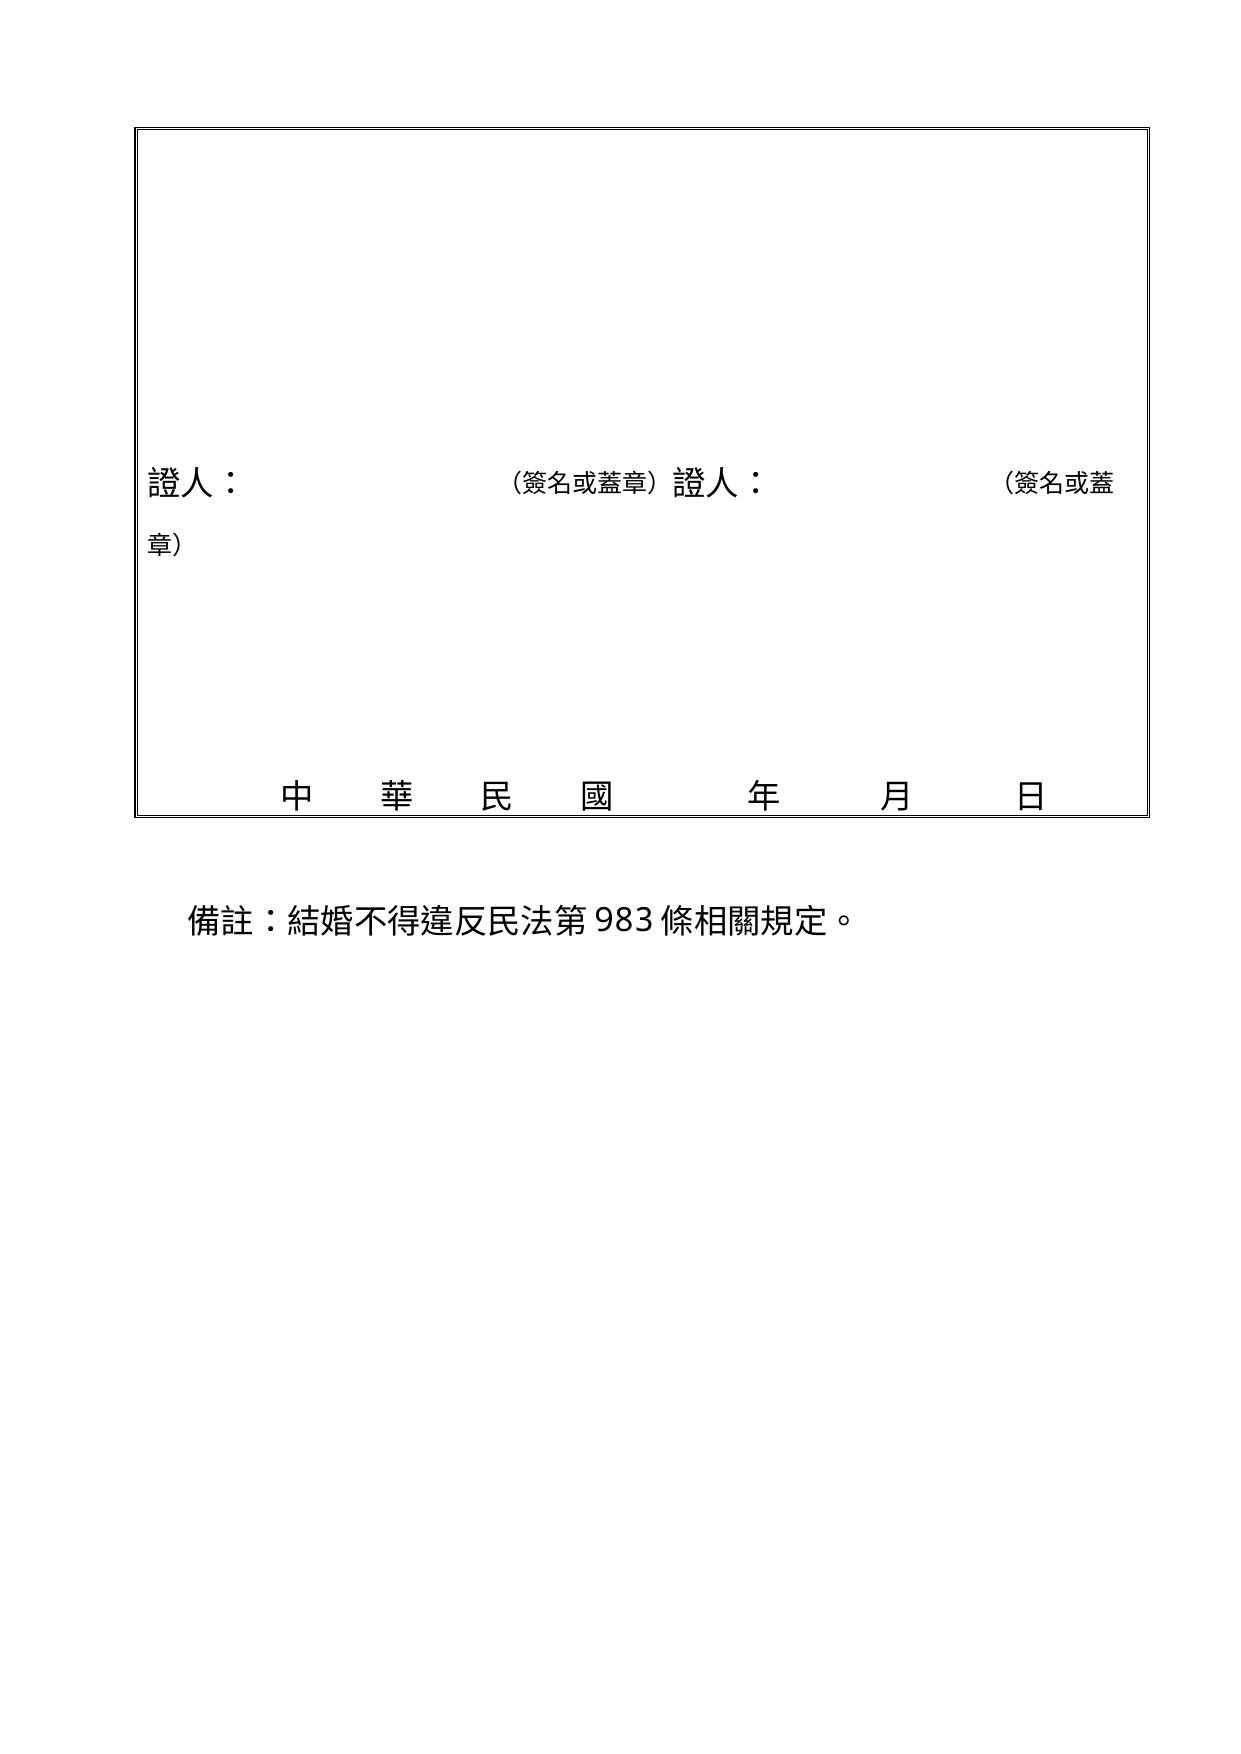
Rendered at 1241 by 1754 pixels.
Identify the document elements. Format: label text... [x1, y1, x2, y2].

text 備註：結婚不得違反民法第983條相關規定。 [187, 877, 1053, 939]
table_header 證人： （簽名或蓋章）證人： （簽名或蓋章） 中 華 民 國 年 月 日 [138, 130, 1147, 814]
